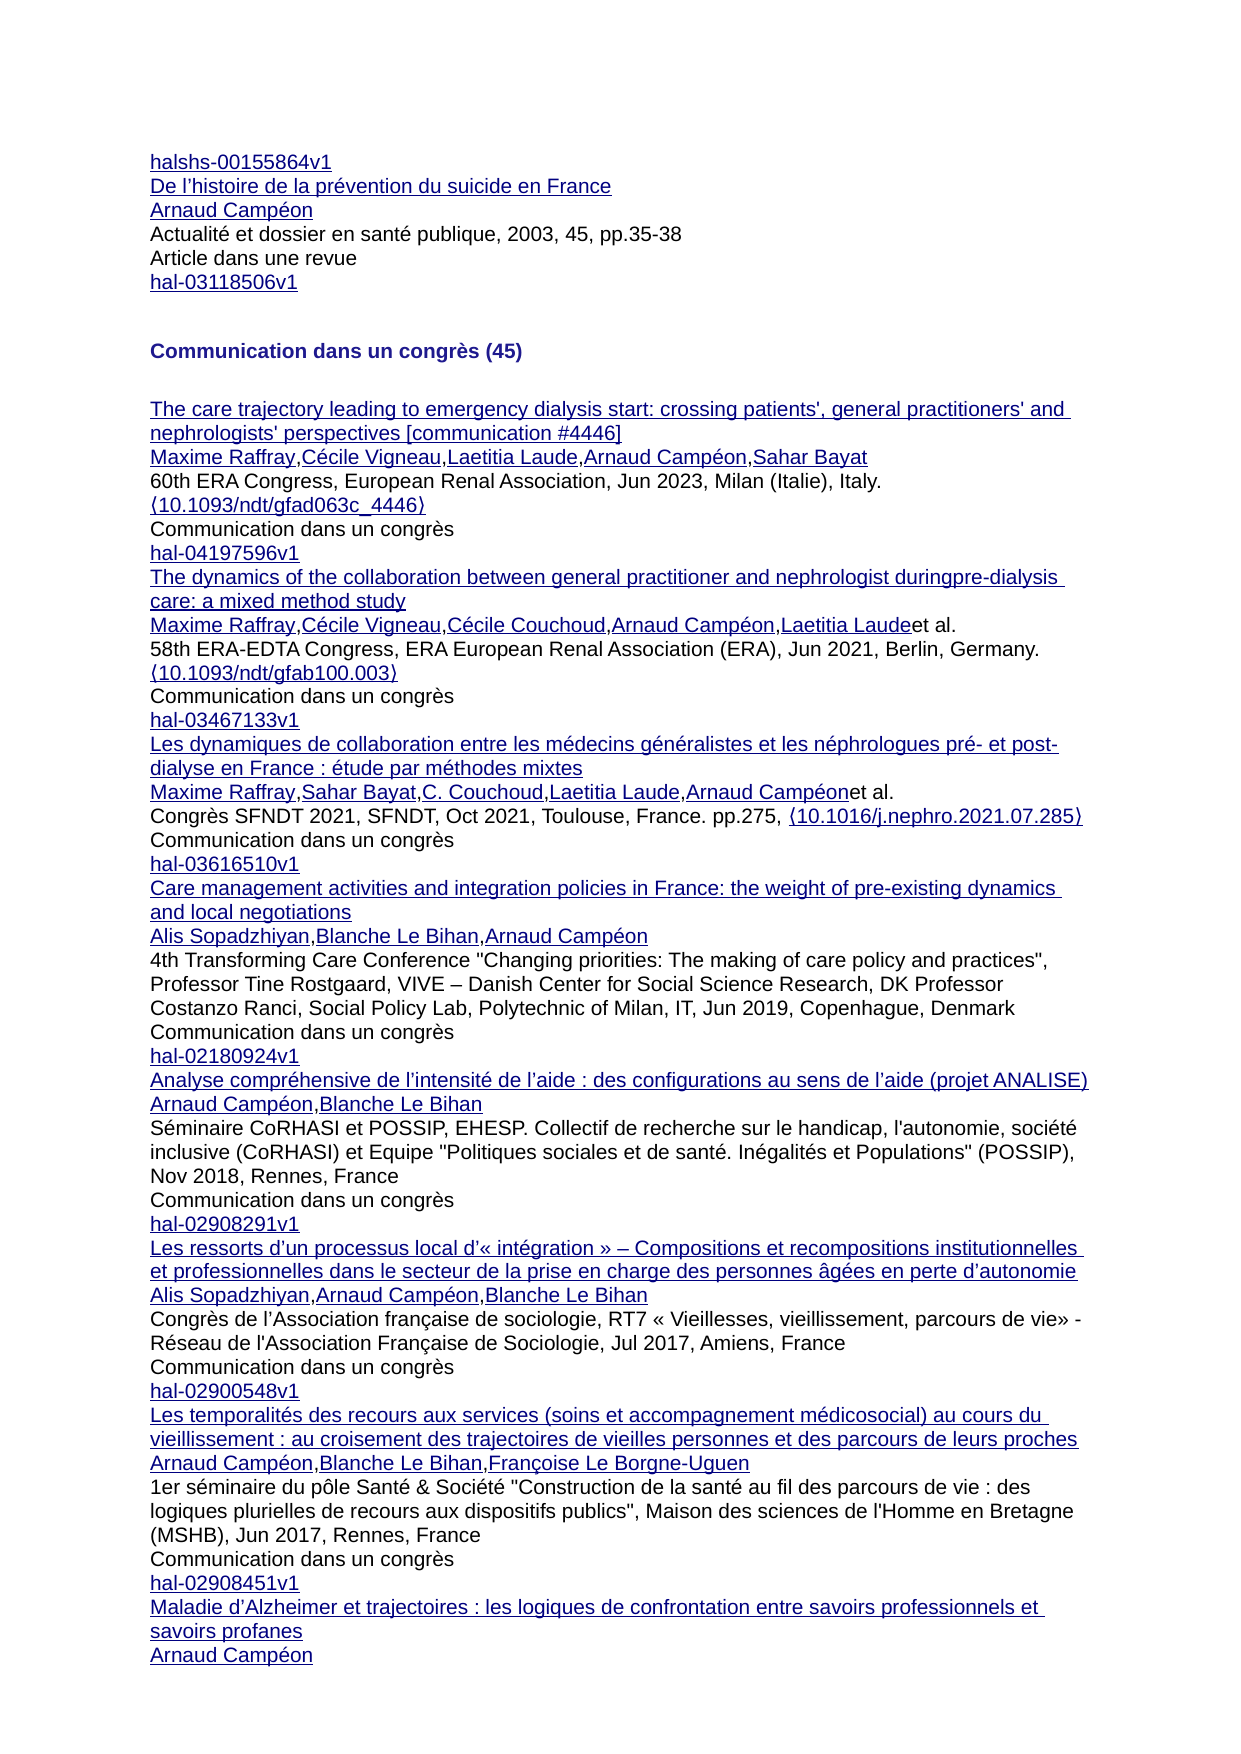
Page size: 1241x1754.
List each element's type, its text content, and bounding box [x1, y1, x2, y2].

table_cell halshs-00155864v1 [150, 150, 1090, 174]
subtitle Communication dans un congrès (45) [150, 338, 1090, 362]
table_header The care trajectory leading to emergency dialysis start: crossing patients', general practitioners' and nephrologists' perspectives [communication #4446] Maxime Raffray,Cécile Vigneau,Laetitia Laude,Arnaud Campéon,Sahar Bayat 60th ERA Congress, European Renal Association, Jun 2023, Milan (Italie), Italy. ⟨10.1093/ndt/gfad063c_4446⟩ Communication dans un congrès hal-04197596v1 [150, 397, 1090, 564]
table_cell Maladie d’Alzheimer et trajectoires : les logiques de confrontation entre savoirs professionnels et savoirs profanes Arnaud Campéon [150, 1595, 1090, 1667]
table_cell Care management activities and integration policies in France: the weight of pre-existing dynamics and local negotiations Alis Sopadzhiyan,Blanche Le Bihan,Arnaud Campéon 4th Transforming Care Conference "Changing priorities: The making of care policy and practices", Professor Tine Rostgaard, VIVE – Danish Center for Social Science Research, DK Professor Costanzo Ranci, Social Policy Lab, Polytechnic of Milan, IT, Jun 2019, Copenhague, Denmark Communication dans un congrès hal-02180924v1 [150, 876, 1090, 1068]
table_cell Les temporalités des recours aux services (soins et accompagnement médicosocial) au cours du vieillissement : au croisement des trajectoires de vieilles personnes et des parcours de leurs proches Arnaud Campéon,Blanche Le Bihan,Françoise Le Borgne-Uguen 1er séminaire du pôle Santé & Société "Construction de la santé au fil des parcours de vie : des logiques plurielles de recours aux dispositifs publics", Maison des sciences de l'Homme en Bretagne (MSHB), Jun 2017, Rennes, France Communication dans un congrès hal-02908451v1 [150, 1403, 1090, 1595]
table_cell The dynamics of the collaboration between general practitioner and nephrologist duringpre-dialysis care: a mixed method study Maxime Raffray,Cécile Vigneau,Cécile Couchoud,Arnaud Campéon,Laetitia Laudeet al. 58th ERA-EDTA Congress, ERA European Renal Association (ERA), Jun 2021, Berlin, Germany. ⟨10.1093/ndt/gfab100.003⟩ Communication dans un congrès hal-03467133v1 [150, 565, 1090, 732]
table_cell De l’histoire de la prévention du suicide en France Arnaud Campéon Actualité et dossier en santé publique, 2003, 45, pp.35-38 Article dans une revue hal-03118506v1 [150, 174, 1090, 294]
table_cell Les ressorts d’un processus local d’« intégration » – Compositions et recompositions institutionnelles et professionnelles dans le secteur de la prise en charge des personnes âgées en perte d’autonomie Alis Sopadzhiyan,Arnaud Campéon,Blanche Le Bihan Congrès de l’Association française de sociologie, RT7 « Vieillesses, vieillissement, parcours de vie» - Réseau de l'Association Française de Sociologie, Jul 2017, Amiens, France Communication dans un congrès hal-02900548v1 [150, 1235, 1090, 1403]
table_cell Analyse compréhensive de l’intensité de l’aide : des configurations au sens de l’aide (projet ANALISE) Arnaud Campéon,Blanche Le Bihan Séminaire CoRHASI et POSSIP, EHESP. Collectif de recherche sur le handicap, l'autonomie, société inclusive (CoRHASI) et Equipe "Politiques sociales et de santé. Inégalités et Populations" (POSSIP), Nov 2018, Rennes, France Communication dans un congrès hal-02908291v1 [150, 1068, 1090, 1235]
table_cell Les dynamiques de collaboration entre les médecins généralistes et les néphrologues pré- et post-dialyse en France : étude par méthodes mixtes Maxime Raffray,Sahar Bayat,C. Couchoud,Laetitia Laude,Arnaud Campéonet al. Congrès SFNDT 2021, SFNDT, Oct 2021, Toulouse, France. pp.275, ⟨10.1016/j.nephro.2021.07.285⟩ Communication dans un congrès hal-03616510v1 [150, 732, 1090, 876]
